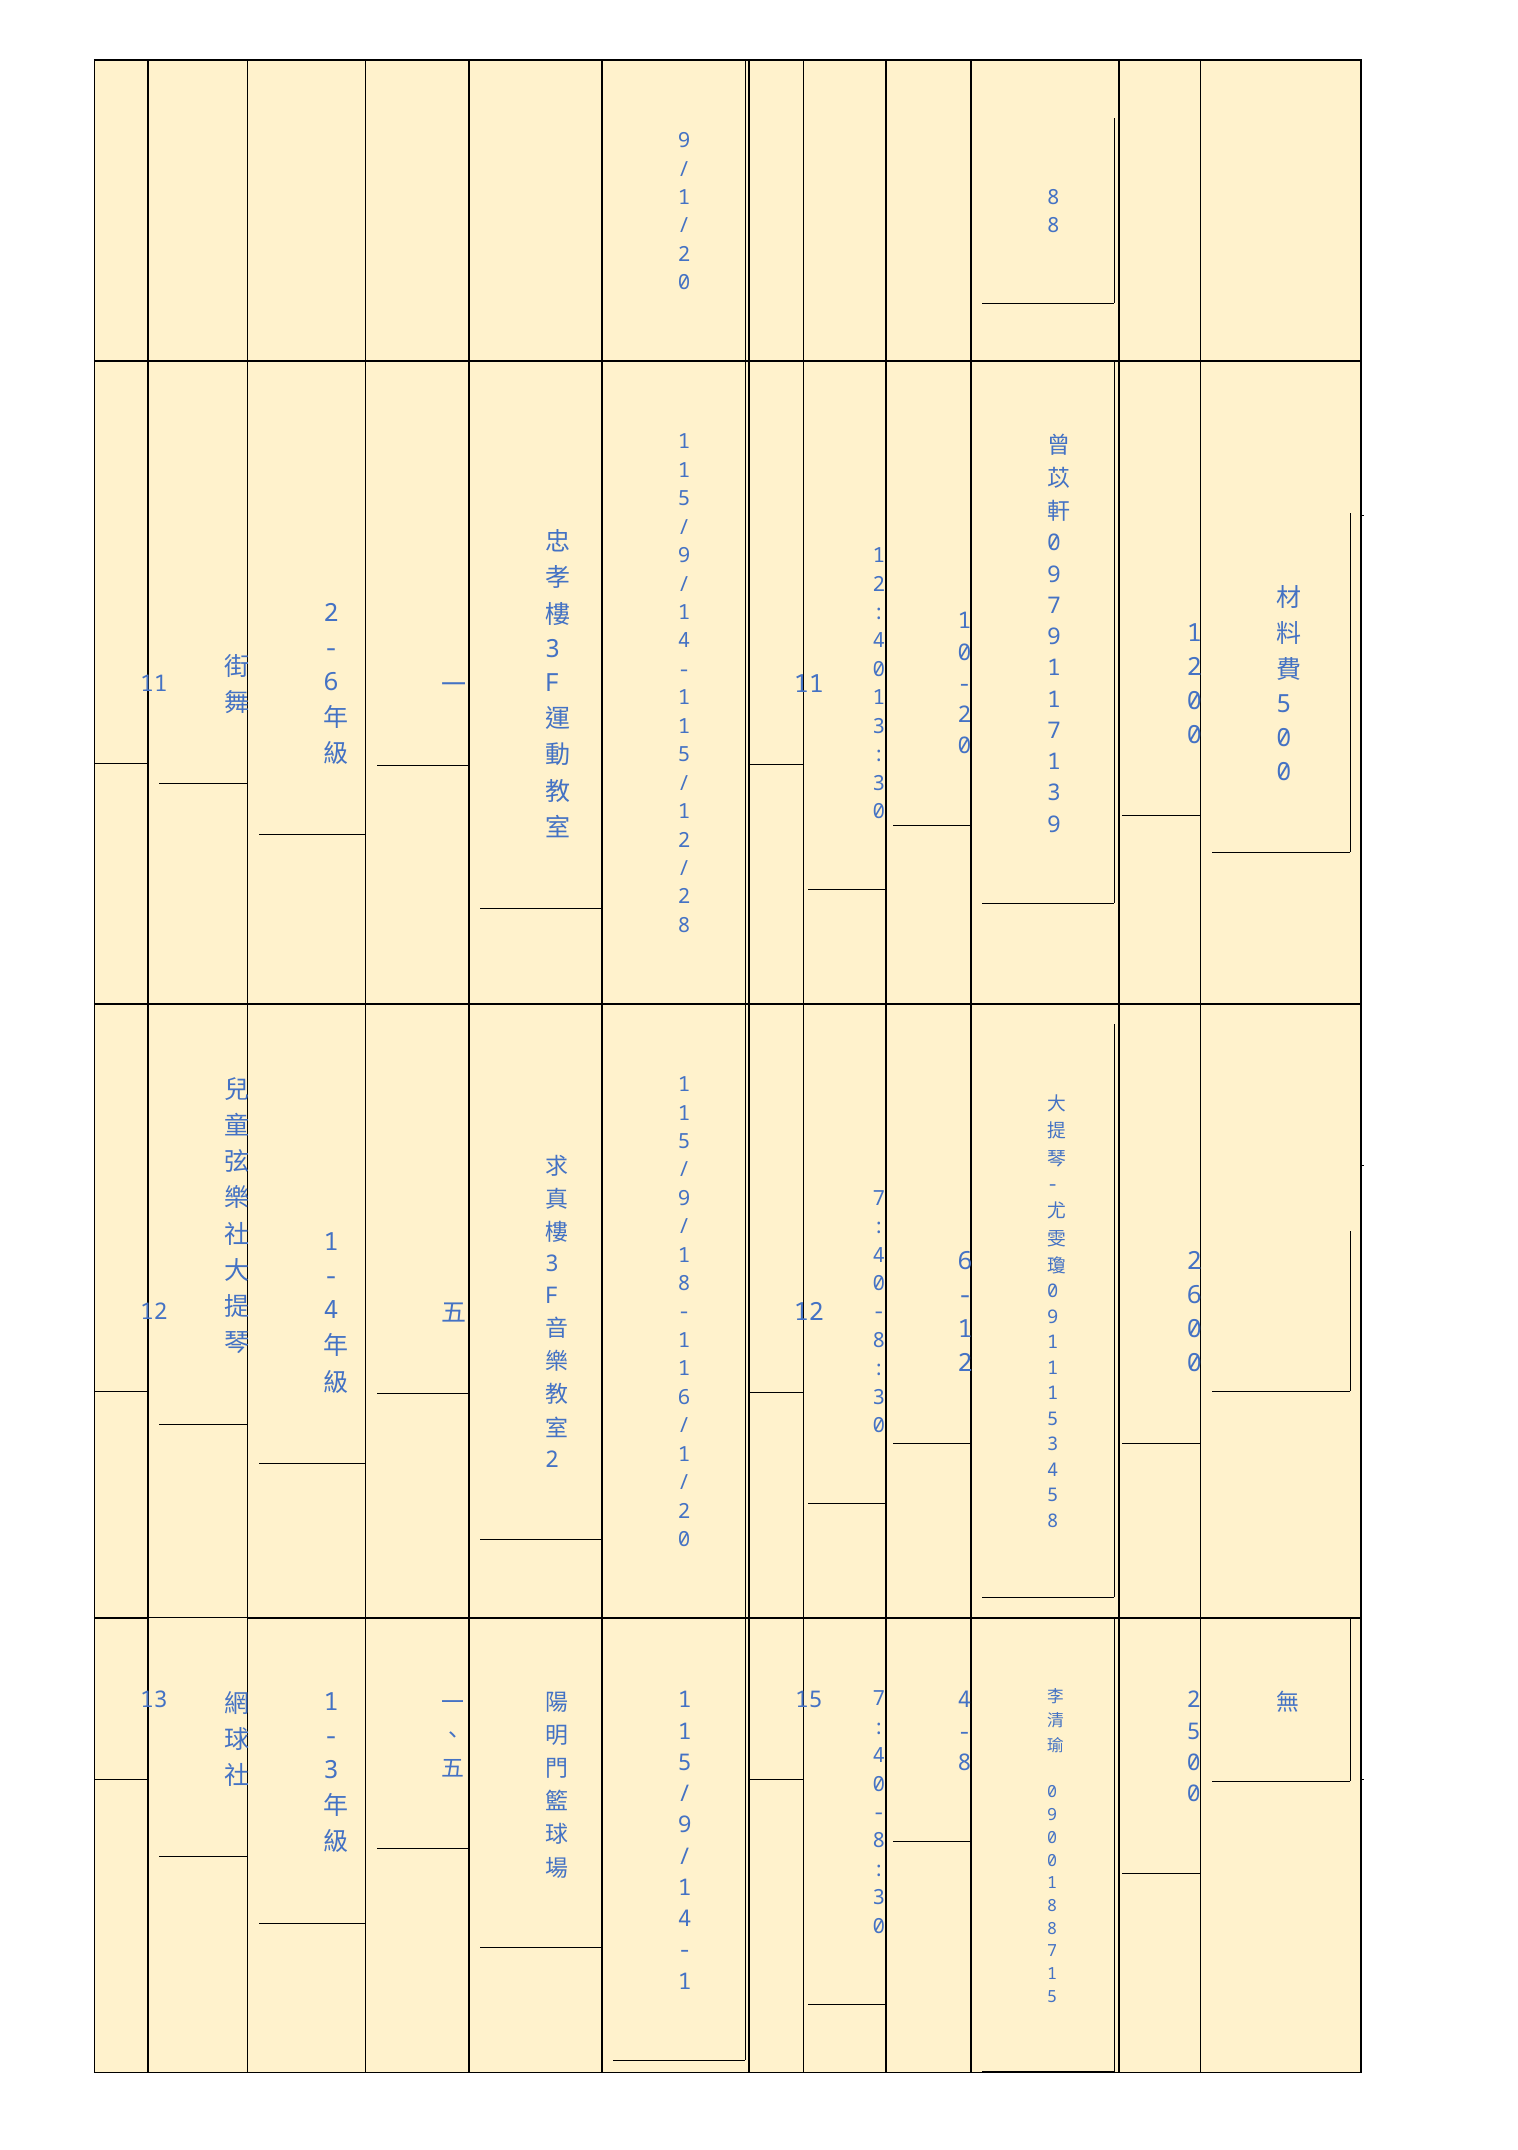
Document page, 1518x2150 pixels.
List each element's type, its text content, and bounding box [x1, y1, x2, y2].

table_cell 115/9/18-116/1/20 [603, 1005, 745, 1617]
table_cell 1-4 年級 [248, 1005, 365, 1617]
table_cell 115/9/14-115/12/28 [603, 362, 745, 1003]
table_cell [1201, 61, 1360, 360]
table_cell 2600 [1120, 1005, 1200, 1617]
table_cell 網球社 [149, 1618, 247, 2072]
table_cell 4-8 [887, 1619, 970, 2072]
table_cell [470, 61, 601, 360]
table_cell 忠孝樓3F 運動教室 [470, 362, 601, 1003]
table_cell 7:40-8:30 [804, 61, 885, 360]
table_cell 13 [95, 1619, 147, 1779]
table_cell [1120, 61, 1200, 360]
table_cell 11 [95, 764, 147, 1003]
table_cell 無 [1201, 1619, 1360, 2072]
table_cell 陽明門 籃球場 [470, 1619, 601, 2072]
table_cell 10 [95, 61, 147, 360]
table_cell 7:40-8:30 [804, 1619, 885, 2072]
table_cell 曾苡軒 0979117139 [972, 362, 1118, 1003]
table_cell 11 [750, 765, 803, 1003]
table_cell 11 [750, 362, 803, 764]
table_cell 1-3 年級 [248, 1619, 365, 2072]
table_cell 1200 [1120, 362, 1200, 1003]
table_cell 2500 [1120, 1619, 1200, 2072]
table_cell 88 [972, 61, 1118, 360]
table_cell 15 [750, 1780, 803, 2072]
table_cell [366, 61, 468, 360]
table_cell 9/1/20 [603, 61, 745, 360]
table_cell 115/9/14-1 [603, 1619, 748, 2072]
table_cell [1201, 1005, 1360, 1617]
table_cell 12 [750, 1393, 803, 1617]
table_cell 2-6 年級 [248, 362, 365, 1003]
table_cell 13 [95, 1780, 147, 2072]
table_cell 流行音樂歌唱 [149, 61, 247, 360]
table_cell 李清瑜 0900188715 [972, 1619, 1114, 2072]
table_cell 12 [750, 1005, 803, 1392]
table_cell 12 [95, 1392, 147, 1617]
table_cell 13 [750, 61, 803, 360]
table_cell 7:40-8:30 [804, 1005, 885, 1617]
table_cell 6-12 [887, 1005, 970, 1617]
table_cell 大提琴-尤雯瓊 0911153458 [972, 1005, 1118, 1617]
table_cell 材料費500 [1201, 362, 1360, 1003]
table_cell 一 [366, 362, 468, 1003]
table_cell 求真樓3F 音樂教室2 [470, 1005, 601, 1617]
table_cell 街舞 [149, 362, 247, 1003]
table_cell 15 [750, 1619, 803, 1779]
table_cell [887, 61, 970, 360]
table_cell 10-20 [887, 362, 970, 1003]
table_cell [248, 61, 365, 360]
table_cell 12:4013:30 [804, 362, 885, 1003]
table_cell 兒童弦樂社大提琴 [149, 1005, 247, 1617]
table_cell 12 [95, 1005, 147, 1391]
table_cell 11 [95, 362, 147, 763]
table_cell 五 [366, 1005, 468, 1617]
table_cell 一、五 [366, 1619, 468, 2072]
